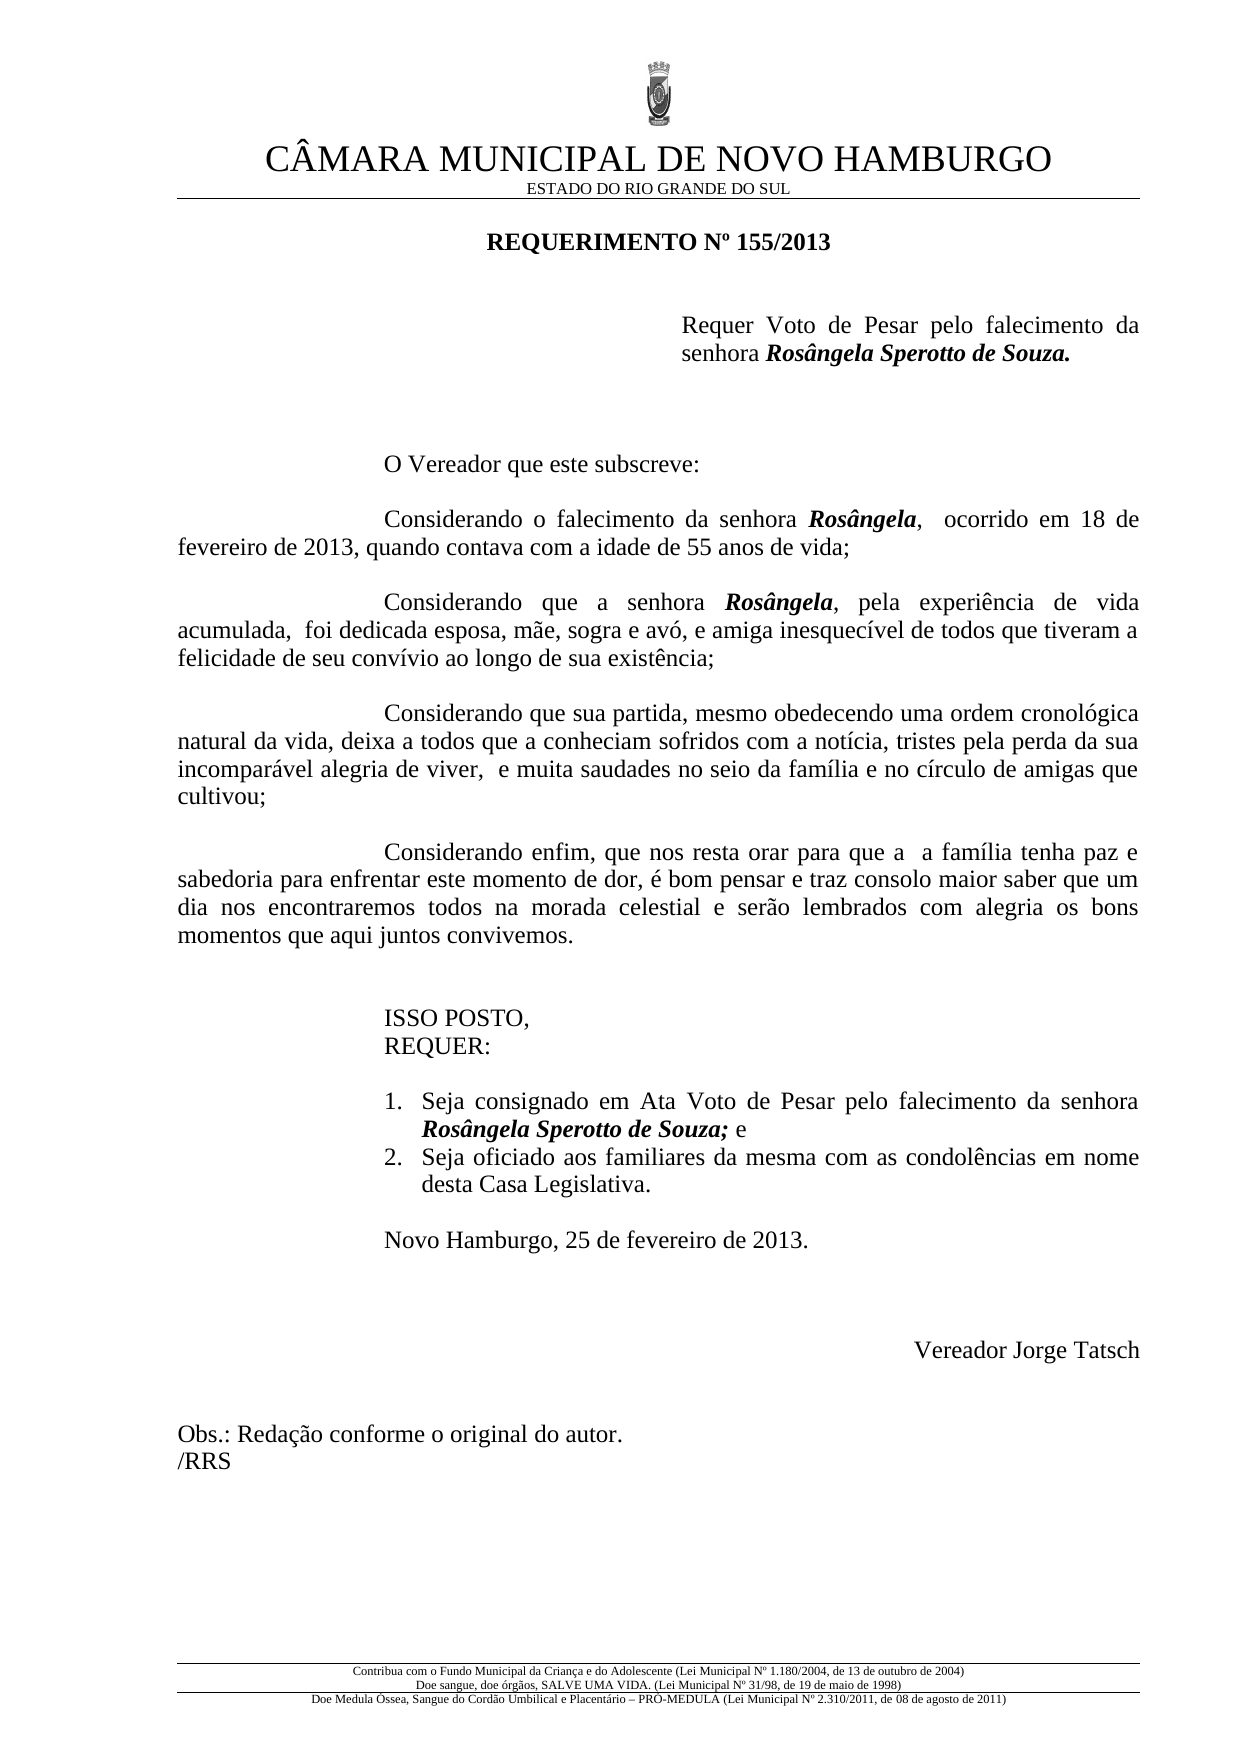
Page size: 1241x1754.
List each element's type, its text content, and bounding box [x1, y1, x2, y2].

text Considerando que a senhora Rosângela, pela experiência de vida acumulada, foi dedicada esposa, mãe, sogra e avó, e amiga inesquecível de todos que tiveram a felicidade de seu convívio ao longo de sua existência; [177, 588, 1140, 672]
text O Vereador que este subscreve: [383, 450, 1140, 478]
text Novo Hamburgo, 25 de fevereiro de 2013. [177, 1226, 1140, 1253]
text REQUERIMENTO Nº 155/2013 [177, 228, 1140, 256]
text Obs.: Redação conforme o original do autor. [177, 1420, 1140, 1447]
text Requer Voto de Pesar pelo falecimento da senhora Rosângela Sperotto de Souza. [681, 311, 1140, 367]
text Considerando que sua partida, mesmo obedecendo uma ordem cronológica natural da vida, deixa a todos que a conheciam sofridos com a notícia, tristes pela perda da sua incomparável alegria de viver, e muita saudades no seio da família e no círculo de amigas que cultivou; [177, 699, 1140, 810]
text Considerando o falecimento da senhora Rosângela, ocorrido em 18 de fevereiro de 2013, quando contava com a idade de 55 anos de vida; [177, 505, 1140, 561]
list Seja consignado em Ata Voto de Pesar pelo falecimento da senhora Rosângela Sperotto de Souza; e [384, 1087, 1140, 1143]
text REQUER: [177, 1032, 1140, 1059]
text Vereador Jorge Tatsch [177, 1337, 1140, 1364]
text ISSO POSTO, [177, 1004, 1140, 1032]
text /RRS [177, 1447, 1140, 1475]
text Considerando enfim, que nos resta orar para que a a família tenha paz e sabedoria para enfrentar este momento de dor, é bom pensar e traz consolo maior saber que um dia nos encontraremos todos na morada celestial e serão lembrados com alegria os bons momentos que aqui juntos convivemos. [177, 838, 1140, 949]
list Seja oficiado aos familiares da mesma com as condolências em nome desta Casa Legislativa. [384, 1143, 1140, 1198]
